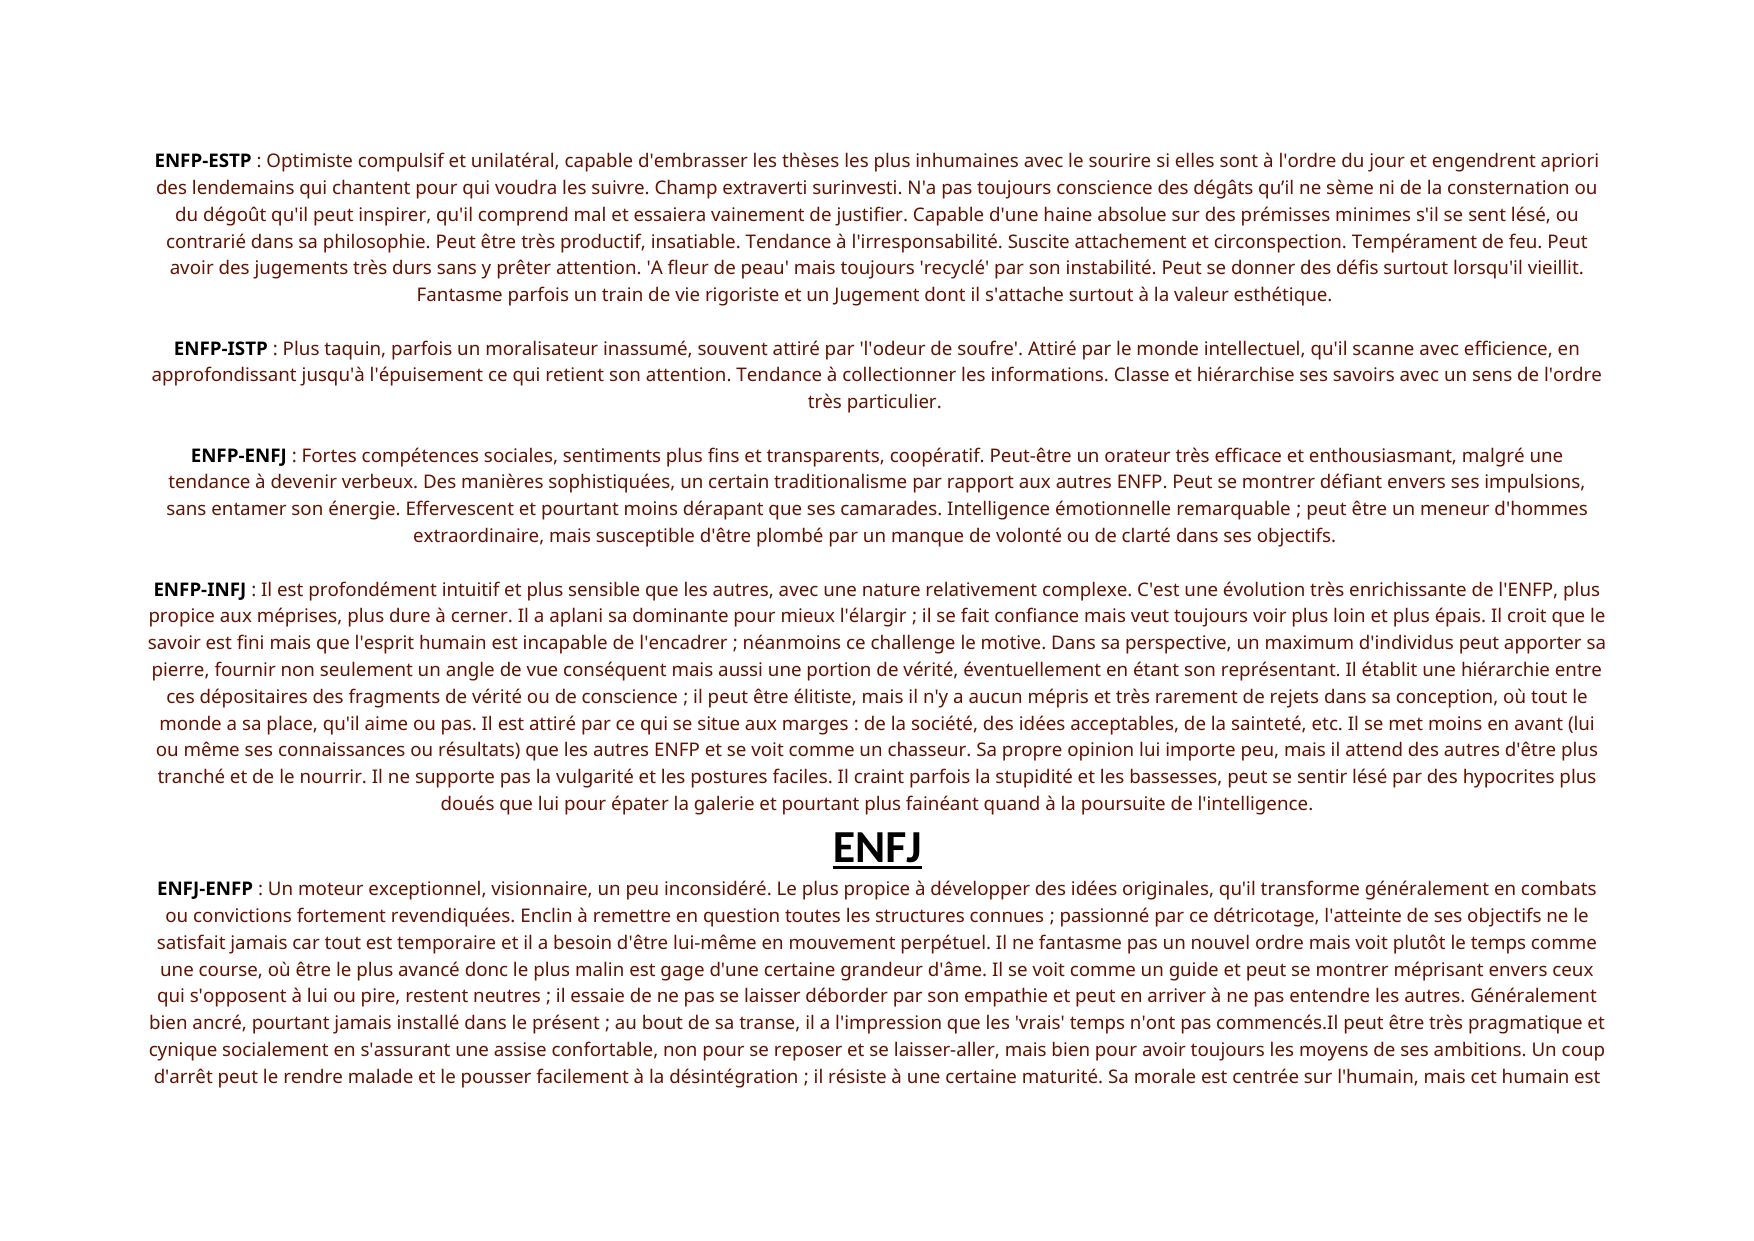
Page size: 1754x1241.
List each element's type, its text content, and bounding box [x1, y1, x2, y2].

text ENFP-ESTP : Optimiste compulsif et unilatéral, capable d'embrasser les thèses les plus inhumaines avec le sourire si elles sont à l'ordre du jour et engendrent apriori des lendemains qui chantent pour qui voudra les suivre. Champ extraverti surinvesti. N'a pas toujours conscience des dégâts qu’il ne sème ni de la consternation ou du dégoût qu'il peut inspirer, qu'il comprend mal et essaiera vainement de justifier. Capable d'une haine absolue sur des prémisses minimes s'il se sent lésé, ou contrarié dans sa philosophie. Peut être très productif, insatiable. Tendance à l'irresponsabilité. Suscite attachement et circonspection. Tempérament de feu. Peut avoir des jugements très durs sans y prêter attention. 'A fleur de peau' mais toujours 'recyclé' par son instabilité. Peut se donner des défis surtout lorsqu'il vieillit. Fantasme parfois un train de vie rigoriste et un Jugement dont il s'attache surtout à la valeur esthétique. ENFP-ISTP : Plus taquin, parfois un moralisateur inassumé, souvent attiré par 'l'odeur de soufre'. Attiré par le monde intellectuel, qu'il scanne avec efficience, en approfondissant jusqu'à l'épuisement ce qui retient son attention. Tendance à collectionner les informations. Classe et hiérarchise ses savoirs avec un sens de l'ordre très particulier. ENFP-ENFJ : Fortes compétences sociales, sentiments plus fins et transparents, coopératif. Peut-être un orateur très efficace et enthousiasmant, malgré une tendance à devenir verbeux. Des manières sophistiquées, un certain traditionalisme par rapport aux autres ENFP. Peut se montrer défiant envers ses impulsions, sans entamer son énergie. Effervescent et pourtant moins dérapant que ses camarades. Intelligence émotionnelle remarquable ; peut être un meneur d'hommes extraordinaire, mais susceptible d'être plombé par un manque de volonté ou de clarté dans ses objectifs. ENFP-INFJ : Il est profondément intuitif et plus sensible que les autres, avec une nature relativement complexe. C'est une évolution très enrichissante de l'ENFP, plus propice aux méprises, plus dure à cerner. Il a aplani sa dominante pour mieux l'élargir ; il se fait confiance mais veut toujours voir plus loin et plus épais. Il croit que le savoir est fini mais que l'esprit humain est incapable de l'encadrer ; néanmoins ce challenge le motive. Dans sa perspective, un maximum d'individus peut apporter sa pierre, fournir non seulement un angle de vue conséquent mais aussi une portion de vérité, éventuellement en étant son représentant. Il établit une hiérarchie entre ces dépositaires des fragments de vérité ou de conscience ; il peut être élitiste, mais il n'y a aucun mépris et très rarement de rejets dans sa conception, où tout le monde a sa place, qu'il aime ou pas. Il est attiré par ce qui se situe aux marges : de la société, des idées acceptables, de la sainteté, etc. Il se met moins en avant (lui ou même ses connaissances ou résultats) que les autres ENFP et se voit comme un chasseur. Sa propre opinion lui importe peu, mais il attend des autres d'être plus tranché et de le nourrir. Il ne supporte pas la vulgarité et les postures faciles. Il craint parfois la stupidité et les bassesses, peut se sentir lésé par des hypocrites plus doués que lui pour épater la galerie et pourtant plus fainéant quand à la poursuite de l'intelligence. ENFJ ENFJ-ENFP : Un moteur exceptionnel, visionnaire, un peu inconsidéré. Le plus propice à développer des idées originales, qu'il transforme généralement en combats ou convictions fortement revendiquées. Enclin à remettre en question toutes les structures connues ; passionné par ce détricotage, l'atteinte de ses objectifs ne le satisfait jamais car tout est temporaire et il a besoin d'être lui-même en mouvement perpétuel. Il ne fantasme pas un nouvel ordre mais voit plutôt le temps comme une course, où être le plus avancé donc le plus malin est gage d'une certaine grandeur d'âme. Il se voit comme un guide et peut se montrer méprisant envers ceux qui s'opposent à lui ou pire, restent neutres ; il essaie de ne pas se laisser déborder par son empathie et peut en arriver à ne pas entendre les autres. Généralement bien ancré, pourtant jamais installé dans le présent ; au bout de sa transe, il a l'impression que les 'vrais' temps n'ont pas commencés.Il peut être très pragmatique et cynique socialement en s'assurant une assise confortable, non pour se reposer et se laisser-aller, mais bien pour avoir toujours les moyens de ses ambitions. Un coup d'arrêt peut le rendre malade et le pousser facilement à la désintégration ; il résiste à une certaine maturité. Sa morale est centrée sur l'humain, mais cet humain est [148, 148, 1606, 1088]
